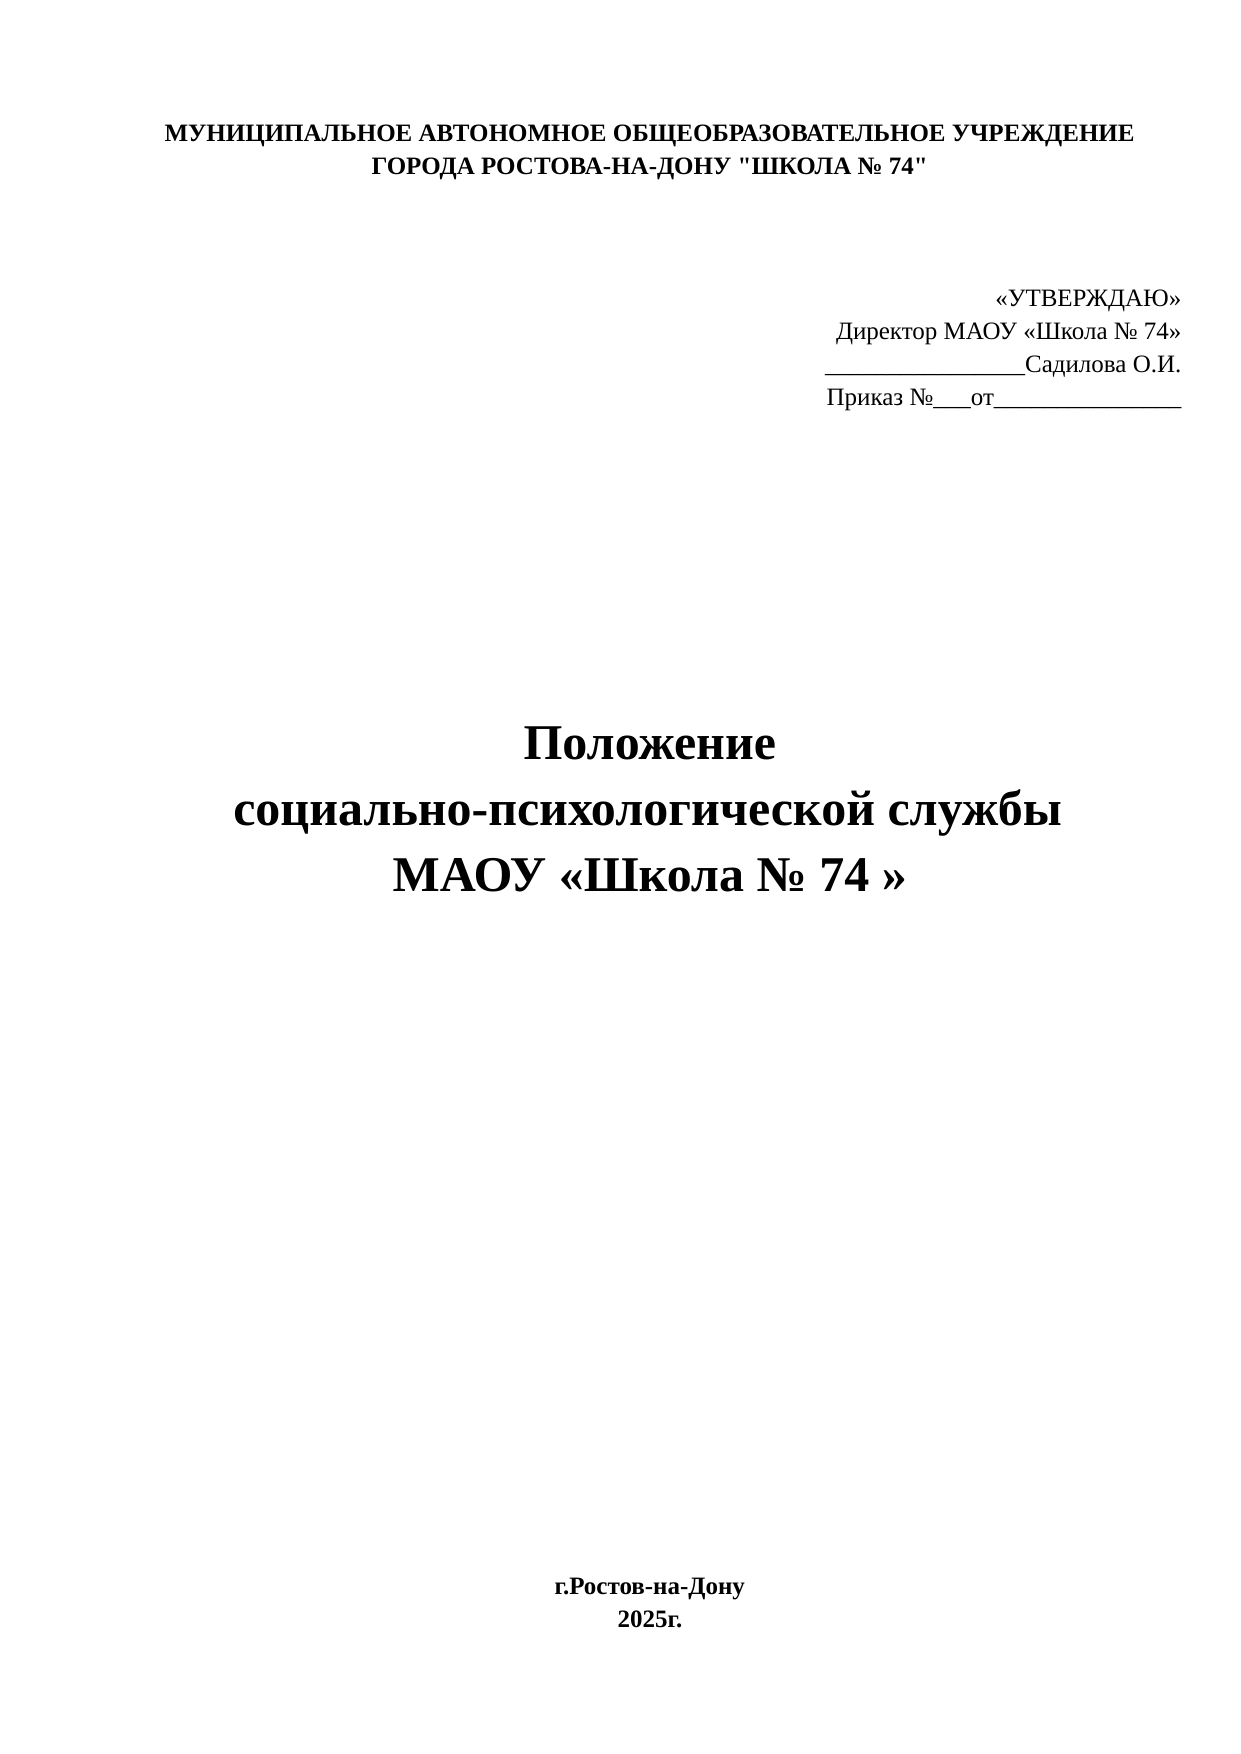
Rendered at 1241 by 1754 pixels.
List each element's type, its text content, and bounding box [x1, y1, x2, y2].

text Положение [118, 712, 1181, 770]
text «УТВЕРЖДАЮ» [118, 283, 1181, 312]
text 2025г. [118, 1604, 1181, 1633]
text социально-психологической службы [118, 778, 1181, 836]
text ________________Садилова О.И. [118, 349, 1181, 378]
text МУНИЦИПАЛЬНОЕ АВТОНОМНОЕ ОБЩЕОБРАЗОВАТЕЛЬНОЕ УЧРЕЖДЕНИЕ ГОРОДА РОСТОВА-НА-ДОНУ "ШКОЛА № 74" [118, 118, 1181, 180]
text г.Ростов-на-Дону [118, 1571, 1181, 1600]
text Приказ №___от_______________ [118, 382, 1181, 411]
text Директор МАОУ «Школа № 74» [118, 316, 1181, 345]
text МАОУ «Школа № 74 » [118, 844, 1181, 902]
